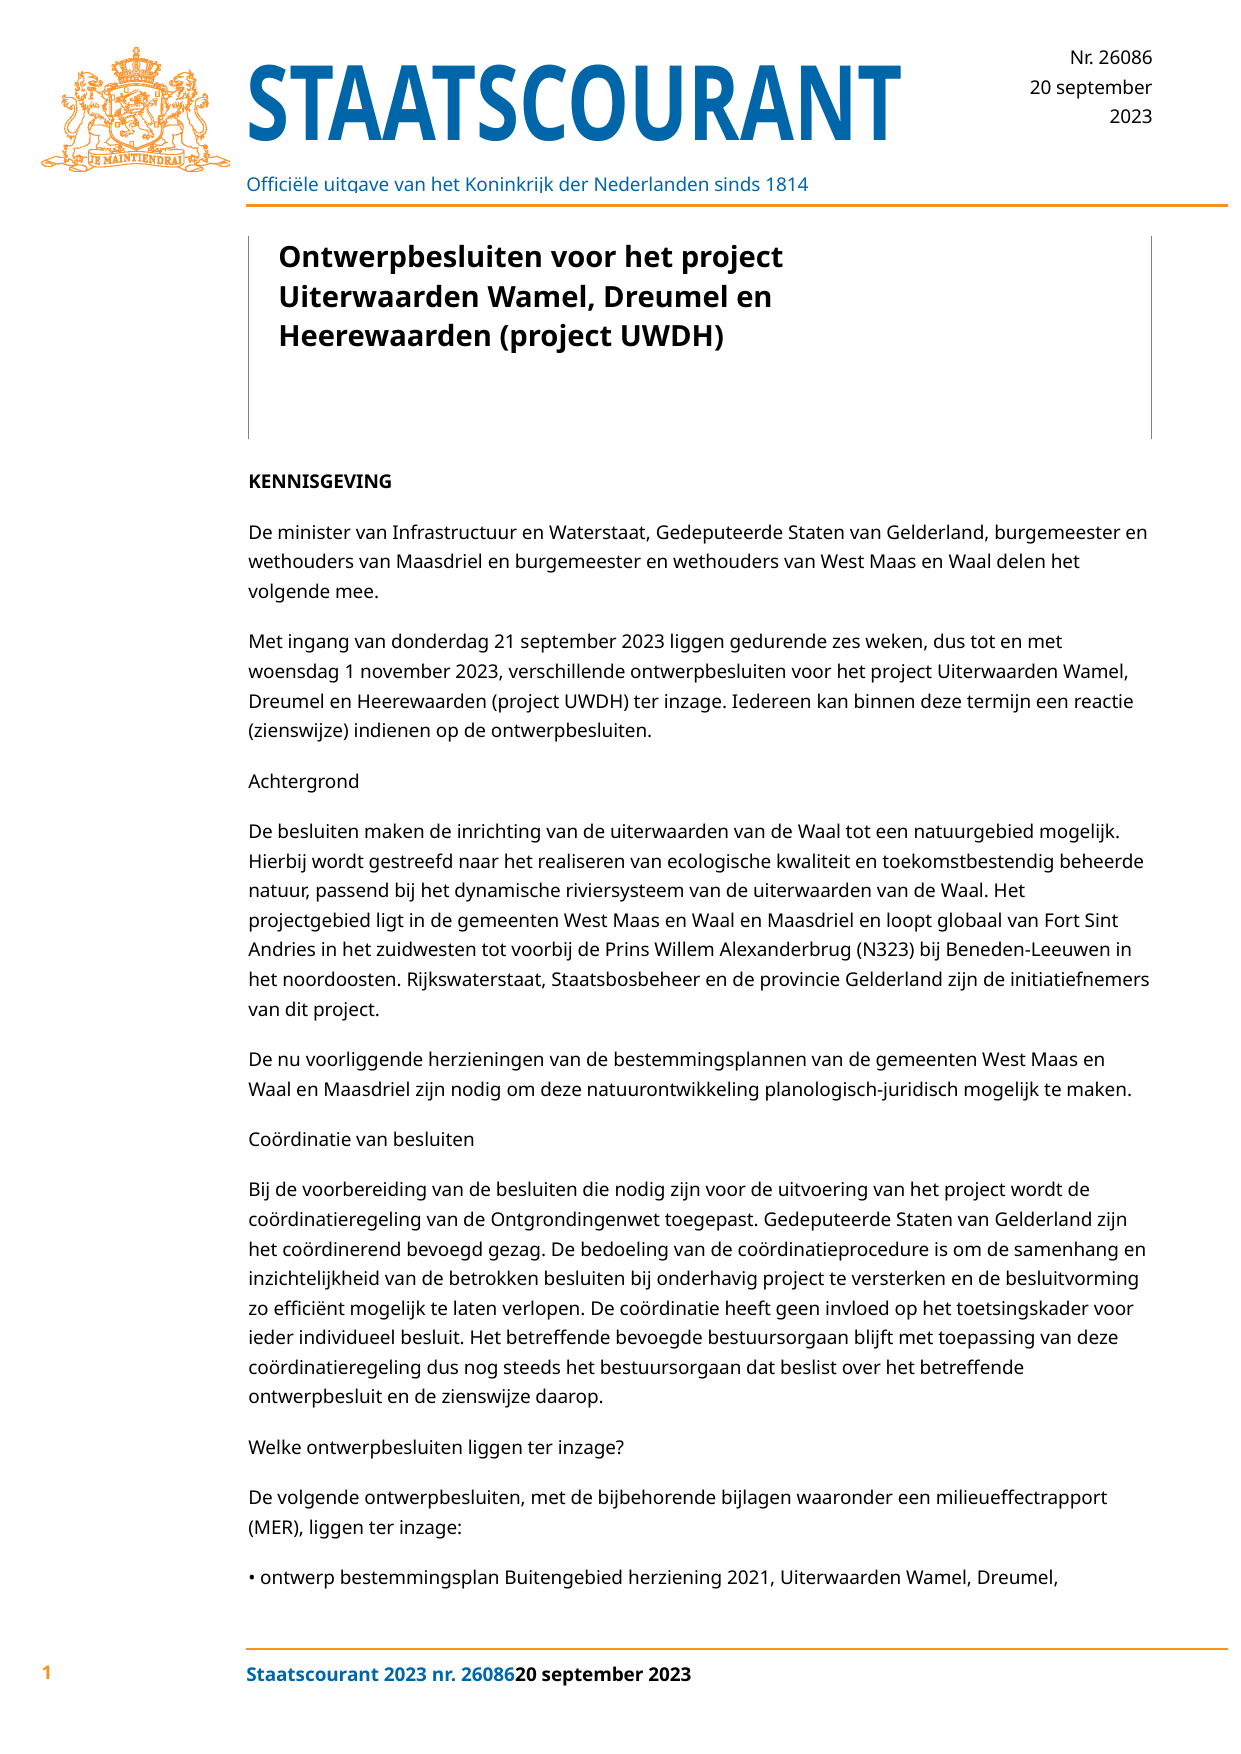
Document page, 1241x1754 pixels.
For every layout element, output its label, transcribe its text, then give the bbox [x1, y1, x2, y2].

picture [912, 236, 1090, 414]
text Achtergrond [248, 768, 1152, 793]
table_header [850, 414, 1151, 439]
text De nu voorliggende herzieningen van de bestemmingsplannen van de gemeenten West Maas en Waal en Maasdriel zijn nodig om deze natuurontwikkeling planologisch-juridisch mogelijk te maken. [248, 1046, 1152, 1101]
text Met ingang van donderdag 21 september 2023 liggen gedurende zes weken, dus tot en met woensdag 1 november 2023, verschillende ontwerpbesluiten voor het project Uiterwaarden Wamel, Dreumel en Heerewaarden (project UWDH) ter inzage. Iedereen kan binnen deze termijn een reactie (zienswijze) indienen op de ontwerpbesluiten. [248, 629, 1152, 743]
text De volgende ontwerpbesluiten, met de bijbehorende bijlagen waaronder een milieueffectrapport (MER), liggen ter inzage: [248, 1484, 1152, 1540]
table_header [1090, 236, 1151, 413]
text • ontwerp bestemmingsplan Buitengebied herziening 2021, Uiterwaarden Wamel, Dreumel, [248, 1564, 1152, 1590]
text Coördinatie van besluiten [248, 1126, 1152, 1152]
picture [41, 47, 231, 172]
text KENNISGEVING [248, 469, 1152, 494]
text Welke ontwerpbesluiten liggen ter inzage? [248, 1434, 1152, 1460]
table_header [850, 236, 912, 413]
table_header Ontwerpbesluiten voor het project Uiterwaarden Wamel, Dreumel en Heerewaarden (project UWDH) [249, 236, 850, 439]
text De minister van Infrastructuur en Waterstaat, Gedeputeerde Staten van Gelderland, burgemeester en wethouders van Maasdriel en burgemeester en wethouders van West Maas en Waal delen het volgende mee. [248, 519, 1152, 604]
text Bij de voorbereiding van de besluiten die nodig zijn voor de uitvoering van het project wordt de coördinatieregeling van de Ontgrondingenwet toegepast. Gedeputeerde Staten van Gelderland zijn het coördinerend bevoegd gezag. De bedoeling van de coördinatieprocedure is om de samenhang en inzichtelijkheid van de betrokken besluiten bij onderhavig project te versterken en de besluitvorming zo efficiënt mogelijk te laten verlopen. De coördinatie heeft geen invloed op het toetsingskader voor ieder individueel besluit. Het betreffende bevoegde bestuursorgaan blijft met toepassing van deze coördinatieregeling dus nog steeds het bestuursorgaan dat beslist over het betreffende ontwerpbesluit en de zienswijze daarop. [248, 1177, 1152, 1409]
text De besluiten maken de inrichting van de uiterwaarden van de Waal tot een natuurgebied mogelijk. Hierbij wordt gestreefd naar het realiseren van ecologische kwaliteit en toekomstbestendig beheerde natuur, passend bij het dynamische riviersysteem van de uiterwaarden van de Waal. Het projectgebied ligt in de gemeenten West Maas en Waal en Maasdriel en loopt globaal van Fort Sint Andries in het zuidwesten tot voorbij de Prins Willem Alexanderbrug (N323) bij Beneden-Leeuwen in het noordoosten. Rijkswaterstaat, Staatsbosbeheer en de provincie Gelderland zijn de initiatiefnemers van dit project. [248, 818, 1152, 1021]
